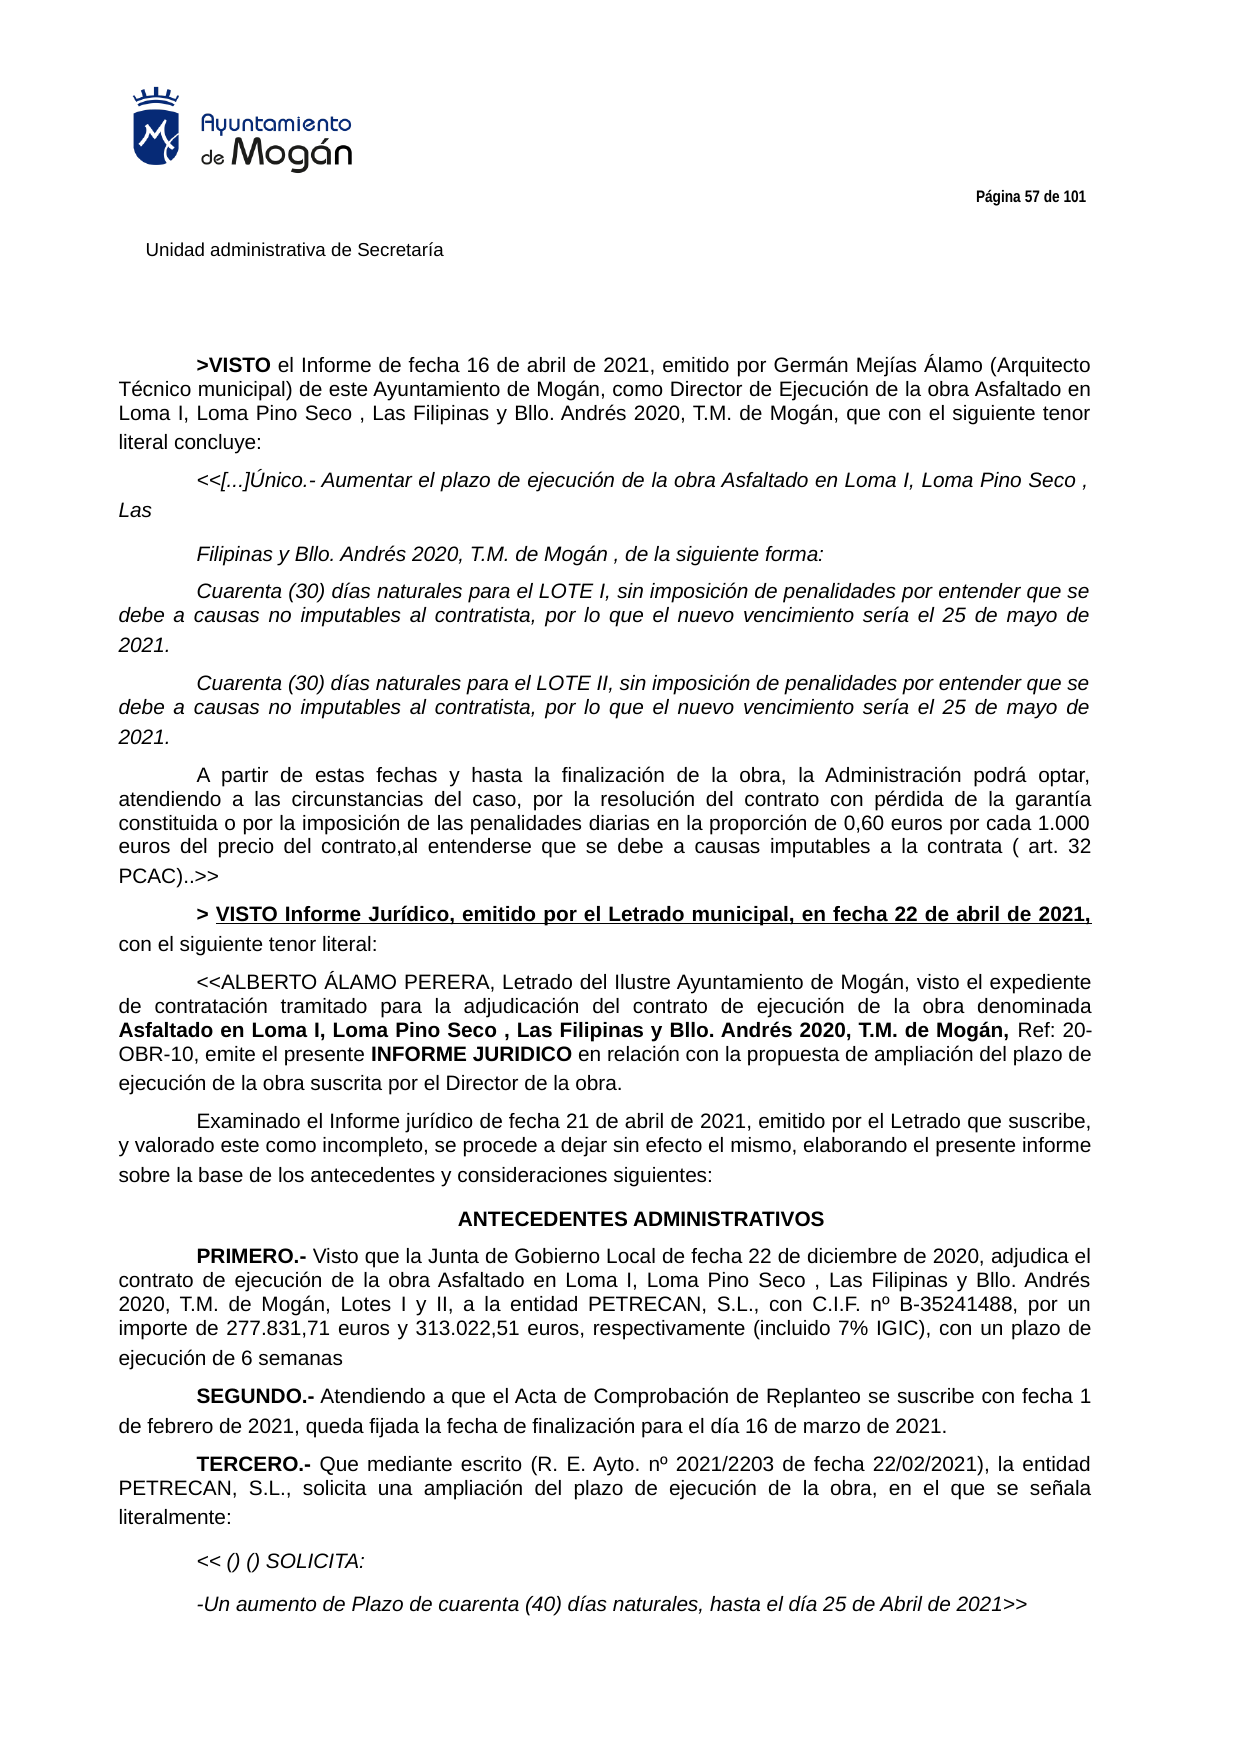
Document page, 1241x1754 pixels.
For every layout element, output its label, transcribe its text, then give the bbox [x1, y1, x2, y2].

text SEGUNDO.- Atendiendo a que el Acta de Comprobación de Replanteo se suscribe con fecha 1 de febrero de 2021, queda fijada la fecha de finalización para el día 16 de marzo de 2021. [118, 1384, 1092, 1439]
text > VISTO Informe Jurídico, emitido por el Letrado municipal, en fecha 22 de abril de 2021, con el siguiente tenor literal: [118, 902, 1092, 957]
text A partir de estas fechas y hasta la finalización de la obra, la Administración podrá optar, atendiendo a las circunstancias del caso, por la resolución del contrato con pérdida de la garantía constituida o por la imposición de las penalidades diarias en la proporción de 0,60 euros por cada 1.000 euros del precio del contrato,al entenderse que se debe a causas imputables a la contrata ( art. 32 PCAC)..>> [118, 762, 1092, 889]
text ANTECEDENTES ADMINISTRATIVOS [118, 1201, 1092, 1232]
text Cuarenta (30) días naturales para el LOTE I, sin imposición de penalidades por entender que se debe a causas no imputables al contratista, por lo que el nuevo vencimiento sería el 25 de mayo de 2021. [118, 579, 1092, 658]
picture [119, 66, 368, 190]
text Examinado el Informe jurídico de fecha 21 de abril de 2021, emitido por el Letrado que suscribe, y valorado este como incompleto, se procede a dejar sin efecto el mismo, elaborando el presente informe sobre la base de los antecedentes y consideraciones siguientes: [118, 1109, 1092, 1188]
text >VISTO el Informe de fecha 16 de abril de 2021, emitido por Germán Mejías Álamo (Arquitecto Técnico municipal) de este Ayuntamiento de Mogán, como Director de Ejecución de la obra Asfaltado en Loma I, Loma Pino Seco , Las Filipinas y Bllo. Andrés 2020, T.M. de Mogán, que con el siguiente tenor literal concluye: [118, 353, 1092, 456]
text Filipinas y Bllo. Andrés 2020, T.M. de Mogán , de la siguiente forma: [118, 536, 1092, 567]
text <<[...]Único.- Aumentar el plazo de ejecución de la obra Asfaltado en Loma I, Loma Pino Seco , Las [118, 468, 1092, 523]
text Cuarenta (30) días naturales para el LOTE II, sin imposición de penalidades por entender que se debe a causas no imputables al contratista, por lo que el nuevo vencimiento sería el 25 de mayo de 2021. [118, 671, 1092, 750]
text PRIMERO.- Visto que la Junta de Gobierno Local de fecha 22 de diciembre de 2020, adjudica el contrato de ejecución de la obra Asfaltado en Loma I, Loma Pino Seco , Las Filipinas y Bllo. Andrés 2020, T.M. de Mogán, Lotes I y II, a la entidad PETRECAN, S.L., con C.I.F. nº B-35241488, por un importe de 277.831,71 euros y 313.022,51 euros, respectivamente (incluido 7% IGIC), con un plazo de ejecución de 6 semanas [118, 1244, 1092, 1371]
text << () () SOLICITA: [118, 1543, 1092, 1574]
text TERCERO.- Que mediante escrito (R. E. Ayto. nº 2021/2203 de fecha 22/02/2021), la entidad PETRECAN, S.L., solicita una ampliación del plazo de ejecución de la obra, en el que se señala literalmente: [118, 1451, 1092, 1530]
text -Un aumento de Plazo de cuarenta (40) días naturales, hasta el día 25 de Abril de 2021>> [118, 1587, 1092, 1618]
text <<ALBERTO ÁLAMO PERERA, Letrado del Ilustre Ayuntamiento de Mogán, visto el expediente de contratación tramitado para la adjudicación del contrato de ejecución de la obra denominada Asfaltado en Loma I, Loma Pino Seco , Las Filipinas y Bllo. Andrés 2020, T.M. de Mogán, Ref: 20-OBR-10, emite el presente INFORME JURIDICO en relación con la propuesta de ampliación del plazo de ejecución de la obra suscrita por el Director de la obra. [118, 969, 1092, 1097]
